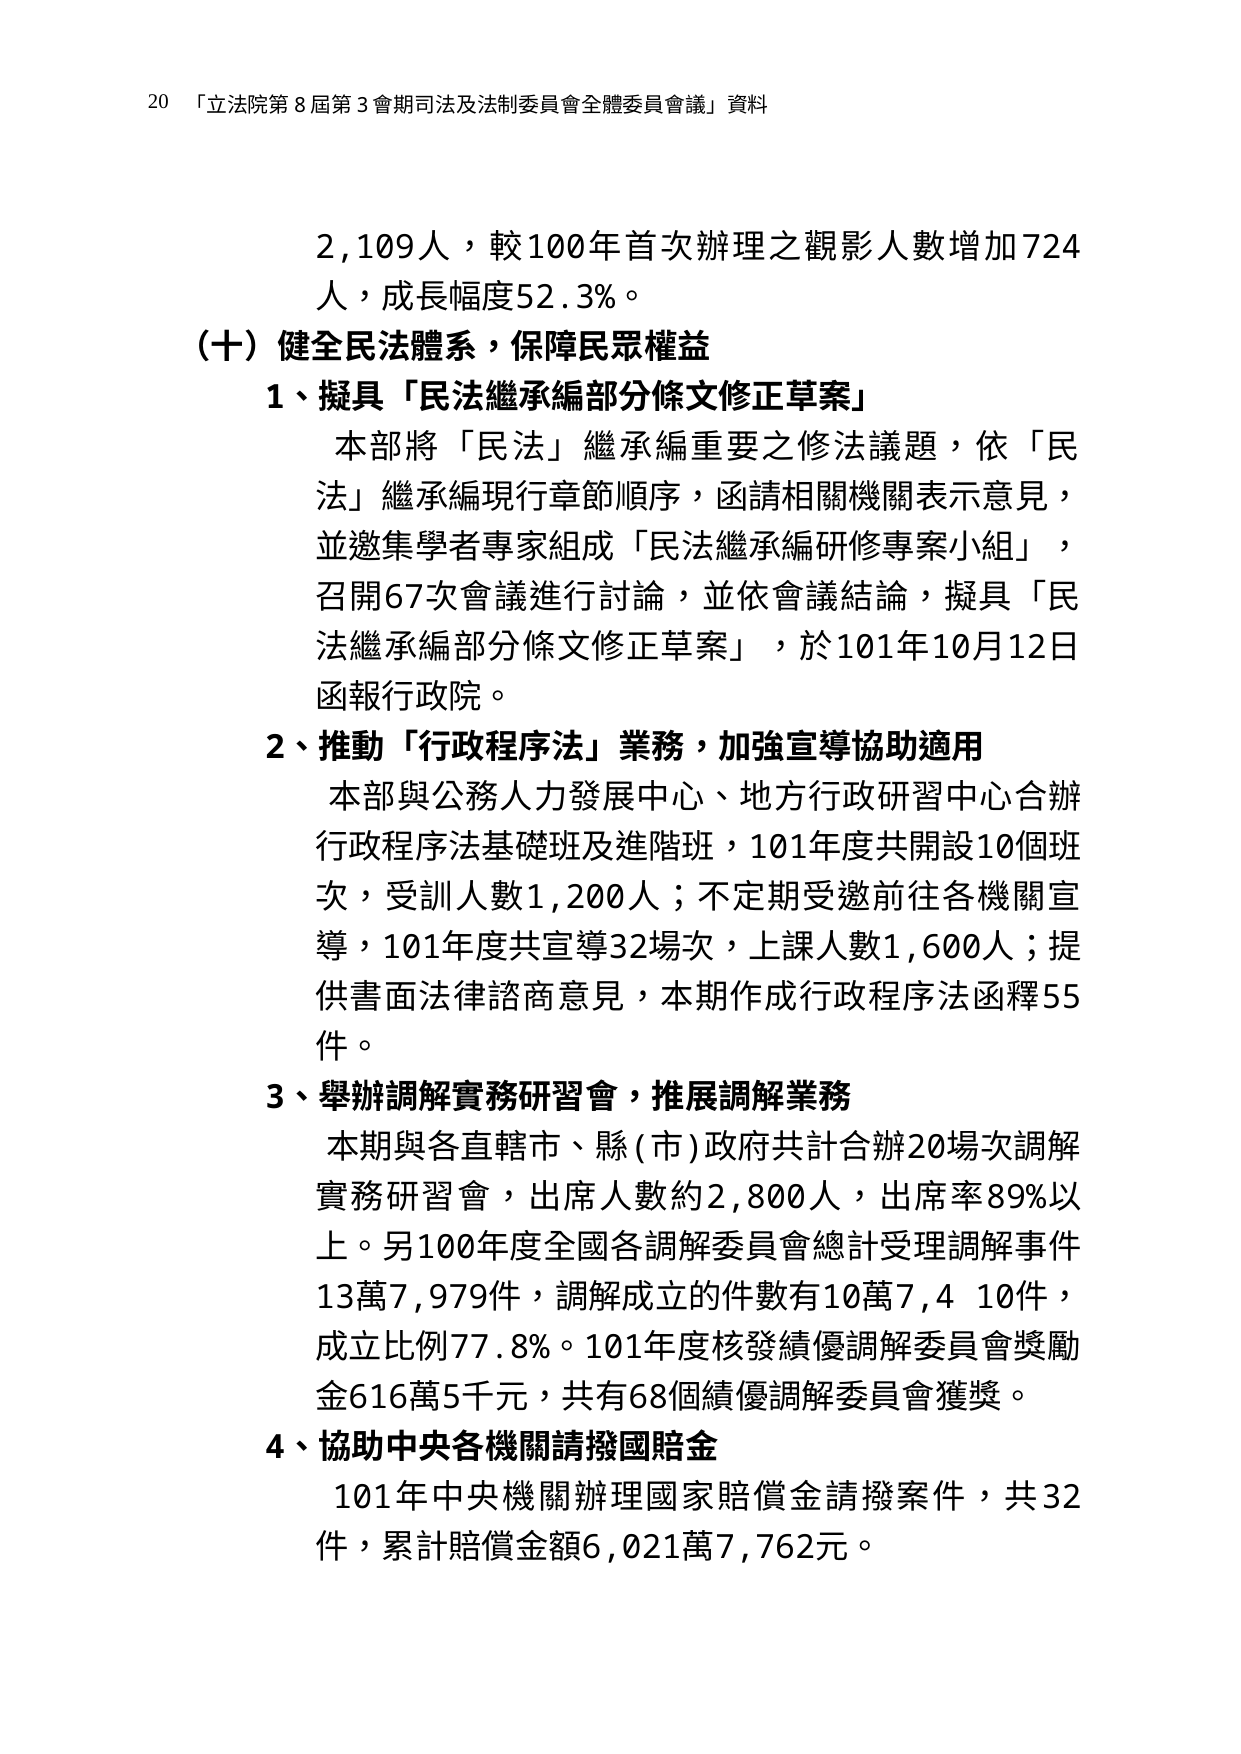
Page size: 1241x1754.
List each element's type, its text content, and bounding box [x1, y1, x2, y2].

text 101年中央機關辦理國家賠償金請撥案件，共32件，累計賠償金額6,021萬7,762元。 [265, 1469, 1081, 1569]
text 本期與各直轄市、縣(市)政府共計合辦20場次調解實務研習會，出席人數約2,800人，出席率89%以上。另100年度全國各調解委員會總計受理調解事件13萬7,979件，調解成立的件數有10萬7,4 10件，成立比例77.8%。101年度核發績優調解委員會獎勵金616萬5千元，共有68個績優調解委員會獲獎。 [265, 1119, 1081, 1419]
text 1、擬具「民法繼承編部分條文修正草案」 [265, 369, 1081, 419]
text （十）健全民法體系，保障民眾權益 [177, 319, 1081, 369]
text 4、協助中央各機關請撥國賠金 [265, 1419, 1081, 1469]
text 本部與公務人力發展中心、地方行政研習中心合辦行政程序法基礎班及進階班，101年度共開設10個班次，受訓人數1,200人；不定期受邀前往各機關宣導，101年度共宣導32場次，上課人數1,600人；提供書面法律諮商意見，本期作成行政程序法函釋55件。 [265, 769, 1081, 1069]
text 2、推動「行政程序法」業務，加強宣導協助適用 [265, 719, 1081, 769]
text 3、舉辦調解實務研習會，推展調解業務 [265, 1069, 1081, 1119]
text 本部將「民法」繼承編重要之修法議題，依「民法」繼承編現行章節順序，函請相關機關表示意見，並邀集學者專家組成「民法繼承編研修專案小組」，召開67次會議進行討論，並依會議結論，擬具「民法繼承編部分條文修正草案」，於101年10月12日函報行政院。 [265, 419, 1081, 719]
text 2,109人，較100年首次辦理之觀影人數增加724人，成長幅度52.3%。 [265, 219, 1081, 319]
